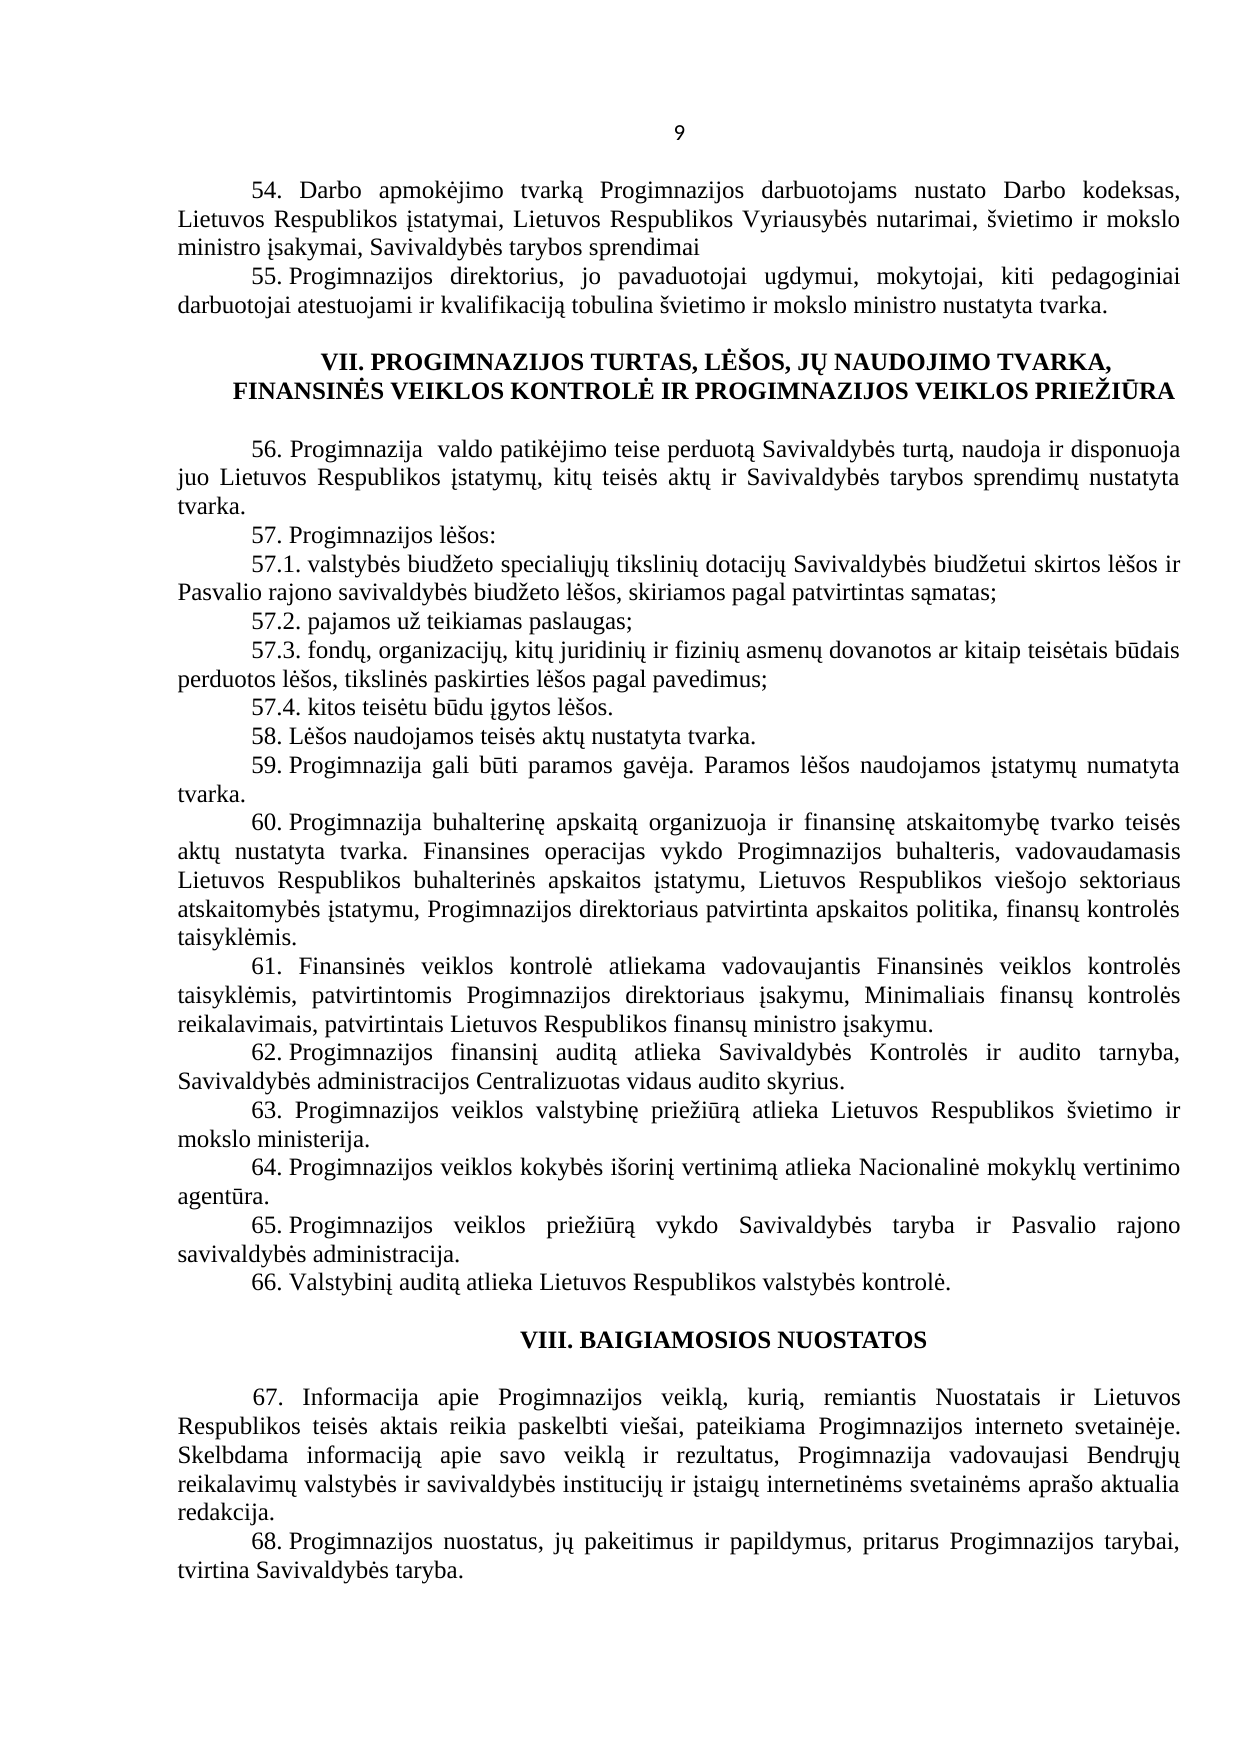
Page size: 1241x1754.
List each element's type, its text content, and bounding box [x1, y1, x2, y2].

text 57. Progimnazijos lėšos: [177, 520, 1181, 549]
text 61. Finansinės veiklos kontrolė atliekama vadovaujantis Finansinės veiklos kontrolės taisyklėmis, patvirtintomis Progimnazijos direktoriaus įsakymu, Minimaliais finansų kontrolės reikalavimais, patvirtintais Lietuvos Respublikos finansų ministro įsakymu. [177, 951, 1181, 1037]
text 56. Progimnazija valdo patikėjimo teise perduotą Savivaldybės turtą, naudoja ir disponuoja juo Lietuvos Respublikos įstatymų, kitų teisės aktų ir Savivaldybės tarybos sprendimų nustatyta tvarka. [177, 434, 1181, 520]
text 64. Progimnazijos veiklos kokybės išorinį vertinimą atlieka Nacionalinė mokyklų vertinimo agentūra. [177, 1152, 1181, 1210]
text 57.1. valstybės biudžeto specialiųjų tikslinių dotacijų Savivaldybės biudžetui skirtos lėšos ir Pasvalio rajono savivaldybės biudžeto lėšos, skiriamos pagal patvirtintas sąmatas; [177, 549, 1181, 606]
text 55. Progimnazijos direktorius, jo pavaduotojai ugdymui, mokytojai, kiti pedagoginiai darbuotojai atestuojami ir kvalifikaciją tobulina švietimo ir mokslo ministro nustatyta tvarka. [177, 261, 1181, 319]
text 68. Progimnazijos nuostatus, jų pakeitimus ir papildymus, pritarus Progimnazijos tarybai, tvirtina Savivaldybės taryba. [177, 1526, 1181, 1584]
text 65. Progimnazijos veiklos priežiūrą vykdo Savivaldybės taryba ir Pasvalio rajono savivaldybės administracija. [177, 1210, 1181, 1267]
text 58. Lėšos naudojamos teisės aktų nustatyta tvarka. [177, 721, 1181, 750]
text 57.4. kitos teisėtu būdu įgytos lėšos. [177, 692, 1181, 721]
text VIII. BAIGIAMOSIOS NUOSTATOS [177, 1325, 1181, 1354]
text 54. Darbo apmokėjimo tvarką Progimnazijos darbuotojams nustato Darbo kodeksas, Lietuvos Respublikos įstatymai, Lietuvos Respublikos Vyriausybės nutarimai, švietimo ir mokslo ministro įsakymai, Savivaldybės tarybos sprendimai [177, 175, 1181, 261]
text 57.2. pajamos už teikiamas paslaugas; [177, 606, 1181, 635]
text 67. Informacija apie Progimnazijos veiklą, kurią, remiantis Nuostatais ir Lietuvos Respublikos teisės aktais reikia paskelbti viešai, pateikiama Progimnazijos interneto svetainėje. Skelbdama informaciją apie savo veiklą ir rezultatus, Progimnazija vadovaujasi Bendrųjų reikalavimų valstybės ir savivaldybės institucijų ir įstaigų internetinėms svetainėms aprašo aktualia redakcija. [177, 1382, 1181, 1526]
text 57.3. fondų, organizacijų, kitų juridinių ir fizinių asmenų dovanotos ar kitaip teisėtais būdais perduotos lėšos, tikslinės paskirties lėšos pagal pavedimus; [177, 635, 1181, 692]
text 60. Progimnazija buhalterinę apskaitą organizuoja ir finansinę atskaitomybę tvarko teisės aktų nustatyta tvarka. Finansines operacijas vykdo Progimnazijos buhalteris, vadovaudamasis Lietuvos Respublikos buhalterinės apskaitos įstatymu, Lietuvos Respublikos viešojo sektoriaus atskaitomybės įstatymu, Progimnazijos direktoriaus patvirtinta apskaitos politika, finansų kontrolės taisyklėmis. [177, 807, 1181, 951]
text 59. Progimnazija gali būti paramos gavėja. Paramos lėšos naudojamos įstatymų numatyta tvarka. [177, 750, 1181, 807]
text VII. PROGIMNAZIJOS TURTAS, LĖŠOS, JŲ NAUDOJIMO TVARKA, FINANSINĖS VEIKLOS KONTROLĖ IR PROGIMNAZIJOS VEIKLOS PRIEŽIŪRA [227, 347, 1181, 405]
text 66. Valstybinį auditą atlieka Lietuvos Respublikos valstybės kontrolė. [177, 1267, 1181, 1296]
text 62. Progimnazijos finansinį auditą atlieka Savivaldybės Kontrolės ir audito tarnyba, Savivaldybės administracijos Centralizuotas vidaus audito skyrius. [177, 1037, 1181, 1095]
text 63. Progimnazijos veiklos valstybinę priežiūrą atlieka Lietuvos Respublikos švietimo ir mokslo ministerija. [177, 1095, 1181, 1152]
